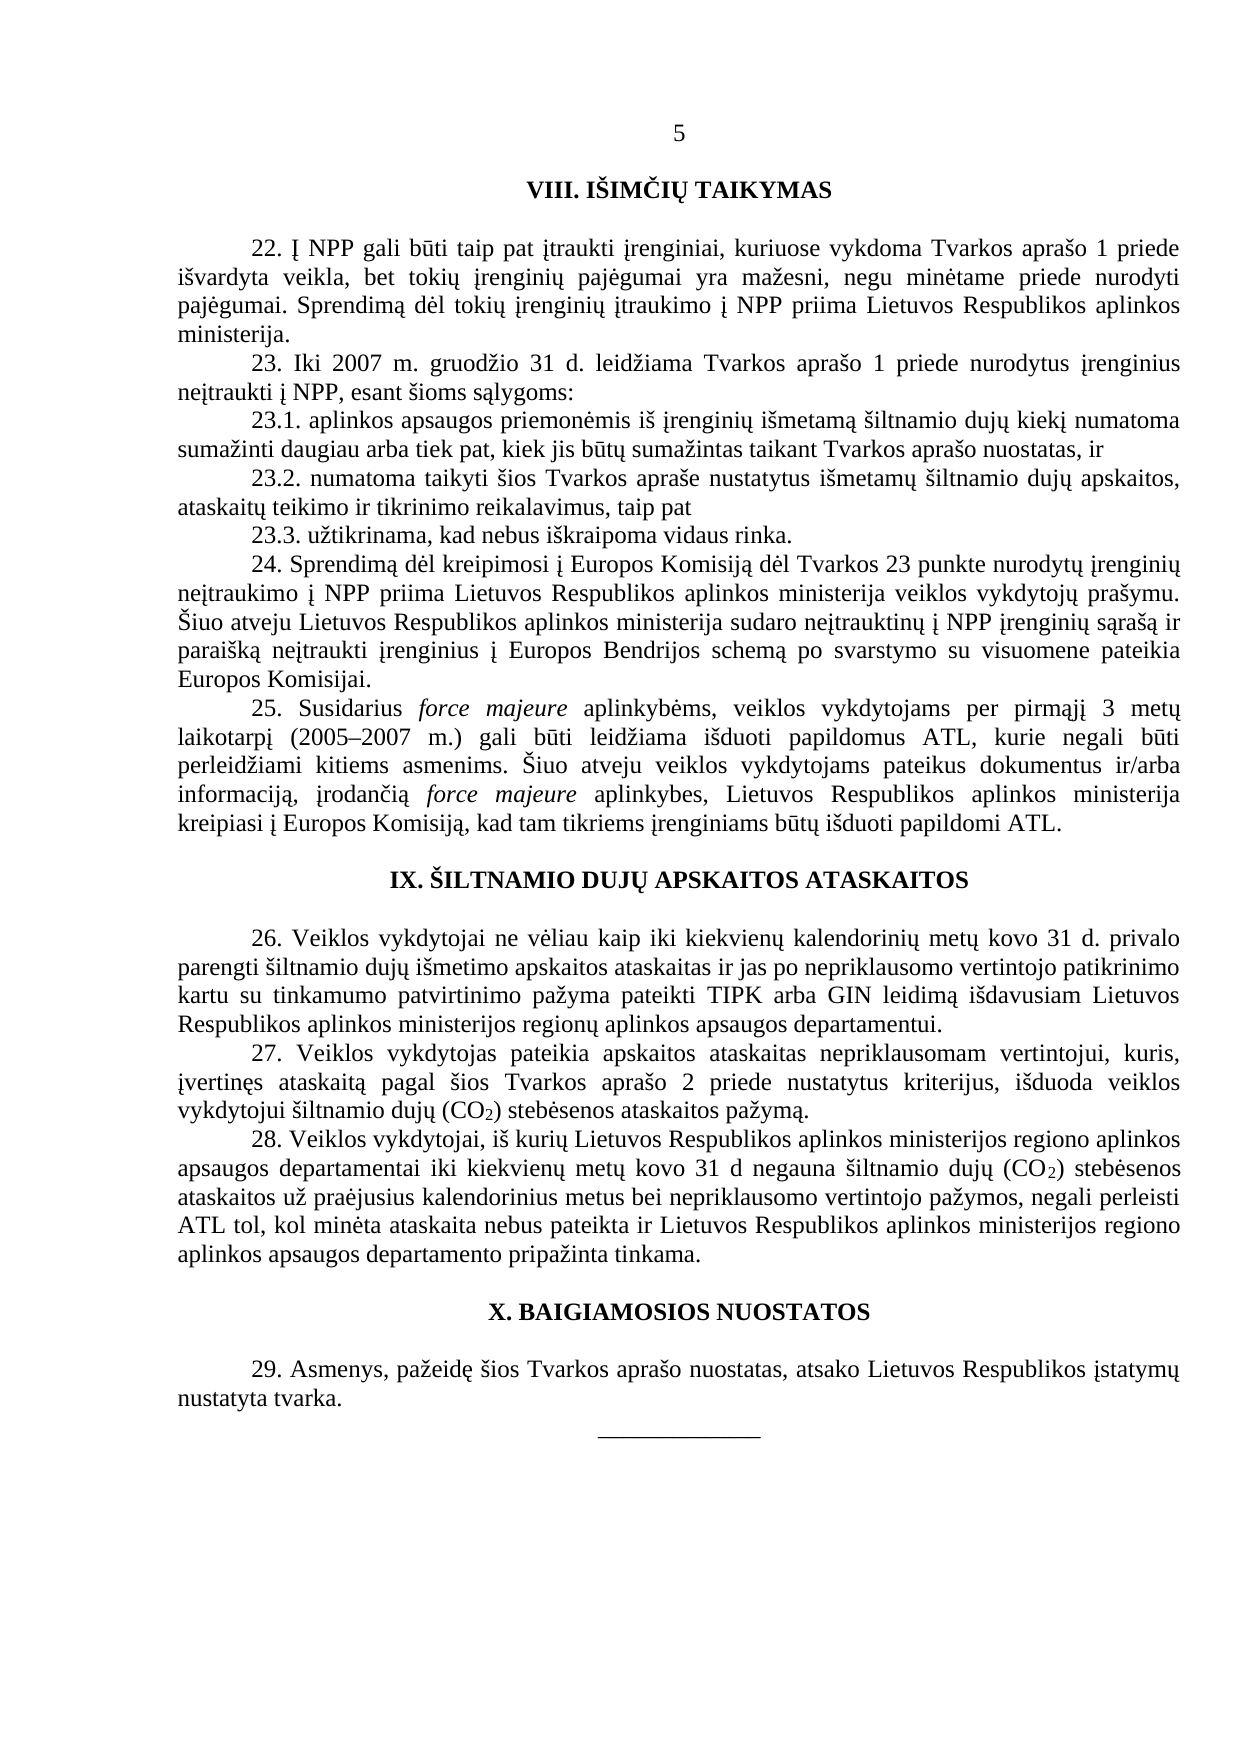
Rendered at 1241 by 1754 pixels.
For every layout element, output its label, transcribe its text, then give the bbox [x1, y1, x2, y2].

text 23.2. numatoma taikyti šios Tvarkos apraše nustatytus išmetamų šiltnamio dujų apskaitos, ataskaitų teikimo ir tikrinimo reikalavimus, taip pat [177, 463, 1181, 521]
text 29. Asmenys, pažeidę šios Tvarkos aprašo nuostatas, atsako Lietuvos Respublikos įstatymų nustatyta tvarka. [177, 1354, 1181, 1412]
text 24. Sprendimą dėl kreipimosi į Europos Komisiją dėl Tvarkos 23 punkte nurodytų įrenginių neįtraukimo į NPP priima Lietuvos Respublikos aplinkos ministerija veiklos vykdytojų prašymu. Šiuo atveju Lietuvos Respublikos aplinkos ministerija sudaro neįtrauktinų į NPP įrenginių sąrašą ir paraišką neįtraukti įrenginius į Europos Bendrijos schemą po svarstymo su visuomene pateikia Europos Komisijai. [177, 549, 1181, 693]
text 23. Iki 2007 m. gruodžio 31 d. leidžiama Tvarkos aprašo 1 priede nurodytus įrenginius neįtraukti į NPP, esant šioms sąlygoms: [177, 348, 1181, 406]
text 23.3. užtikrinama, kad nebus iškraipoma vidaus rinka. [177, 521, 1181, 549]
text VIII. IŠIMČIŲ TAIKYMAS [177, 176, 1181, 204]
text 25. Susidarius force majeure aplinkybėms, veiklos vykdytojams per pirmąjį 3 metų laikotarpį (2005–2007 m.) gali būti leidžiama išduoti papildomus ATL, kurie negali būti perleidžiami kitiems asmenims. Šiuo atveju veiklos vykdytojams pateikus dokumentus ir/arba informaciją, įrodančią force majeure aplinkybes, Lietuvos Respublikos aplinkos ministerija kreipiasi į Europos Komisiją, kad tam tikriems įrenginiams būtų išduoti papildomi ATL. [177, 693, 1181, 837]
text 23.1. aplinkos apsaugos priemonėmis iš įrenginių išmetamą šiltnamio dujų kiekį numatoma sumažinti daugiau arba tiek pat, kiek jis būtų sumažintas taikant Tvarkos aprašo nuostatas, ir [177, 406, 1181, 463]
text 22. Į NPP gali būti taip pat įtraukti įrenginiai, kuriuose vykdoma Tvarkos aprašo 1 priede išvardyta veikla, bet tokių įrenginių pajėgumai yra mažesni, negu minėtame priede nurodyti pajėgumai. Sprendimą dėl tokių įrenginių įtraukimo į NPP priima Lietuvos Respublikos aplinkos ministerija. [177, 233, 1181, 348]
text 26. Veiklos vykdytojai ne vėliau kaip iki kiekvienų kalendorinių metų kovo 31 d. privalo parengti šiltnamio dujų išmetimo apskaitos ataskaitas ir jas po nepriklausomo vertintojo patikrinimo kartu su tinkamumo patvirtinimo pažyma pateikti TIPK arba GIN leidimą išdavusiam Lietuvos Respublikos aplinkos ministerijos regionų aplinkos apsaugos departamentui. [177, 923, 1181, 1038]
text X. BAIGIAMOSIOS NUOSTATOS [177, 1297, 1181, 1326]
text IX. ŠILTNAMIO DUJŲ APSKAITOS ATASKAITOS [177, 866, 1181, 894]
text _____________ [177, 1412, 1181, 1441]
text 27. Veiklos vykdytojas pateikia apskaitos ataskaitas nepriklausomam vertintojui, kuris, įvertinęs ataskaitą pagal šios Tvarkos aprašo 2 priede nustatytus kriterijus, išduoda veiklos vykdytojui šiltnamio dujų (CO2) stebėsenos ataskaitos pažymą. [177, 1038, 1181, 1124]
text 28. Veiklos vykdytojai, iš kurių Lietuvos Respublikos aplinkos ministerijos regiono aplinkos apsaugos departamentai iki kiekvienų metų kovo 31 d negauna šiltnamio dujų (CO2) stebėsenos ataskaitos už praėjusius kalendorinius metus bei nepriklausomo vertintojo pažymos, negali perleisti ATL tol, kol minėta ataskaita nebus pateikta ir Lietuvos Respublikos aplinkos ministerijos regiono aplinkos apsaugos departamento pripažinta tinkama. [177, 1124, 1181, 1268]
